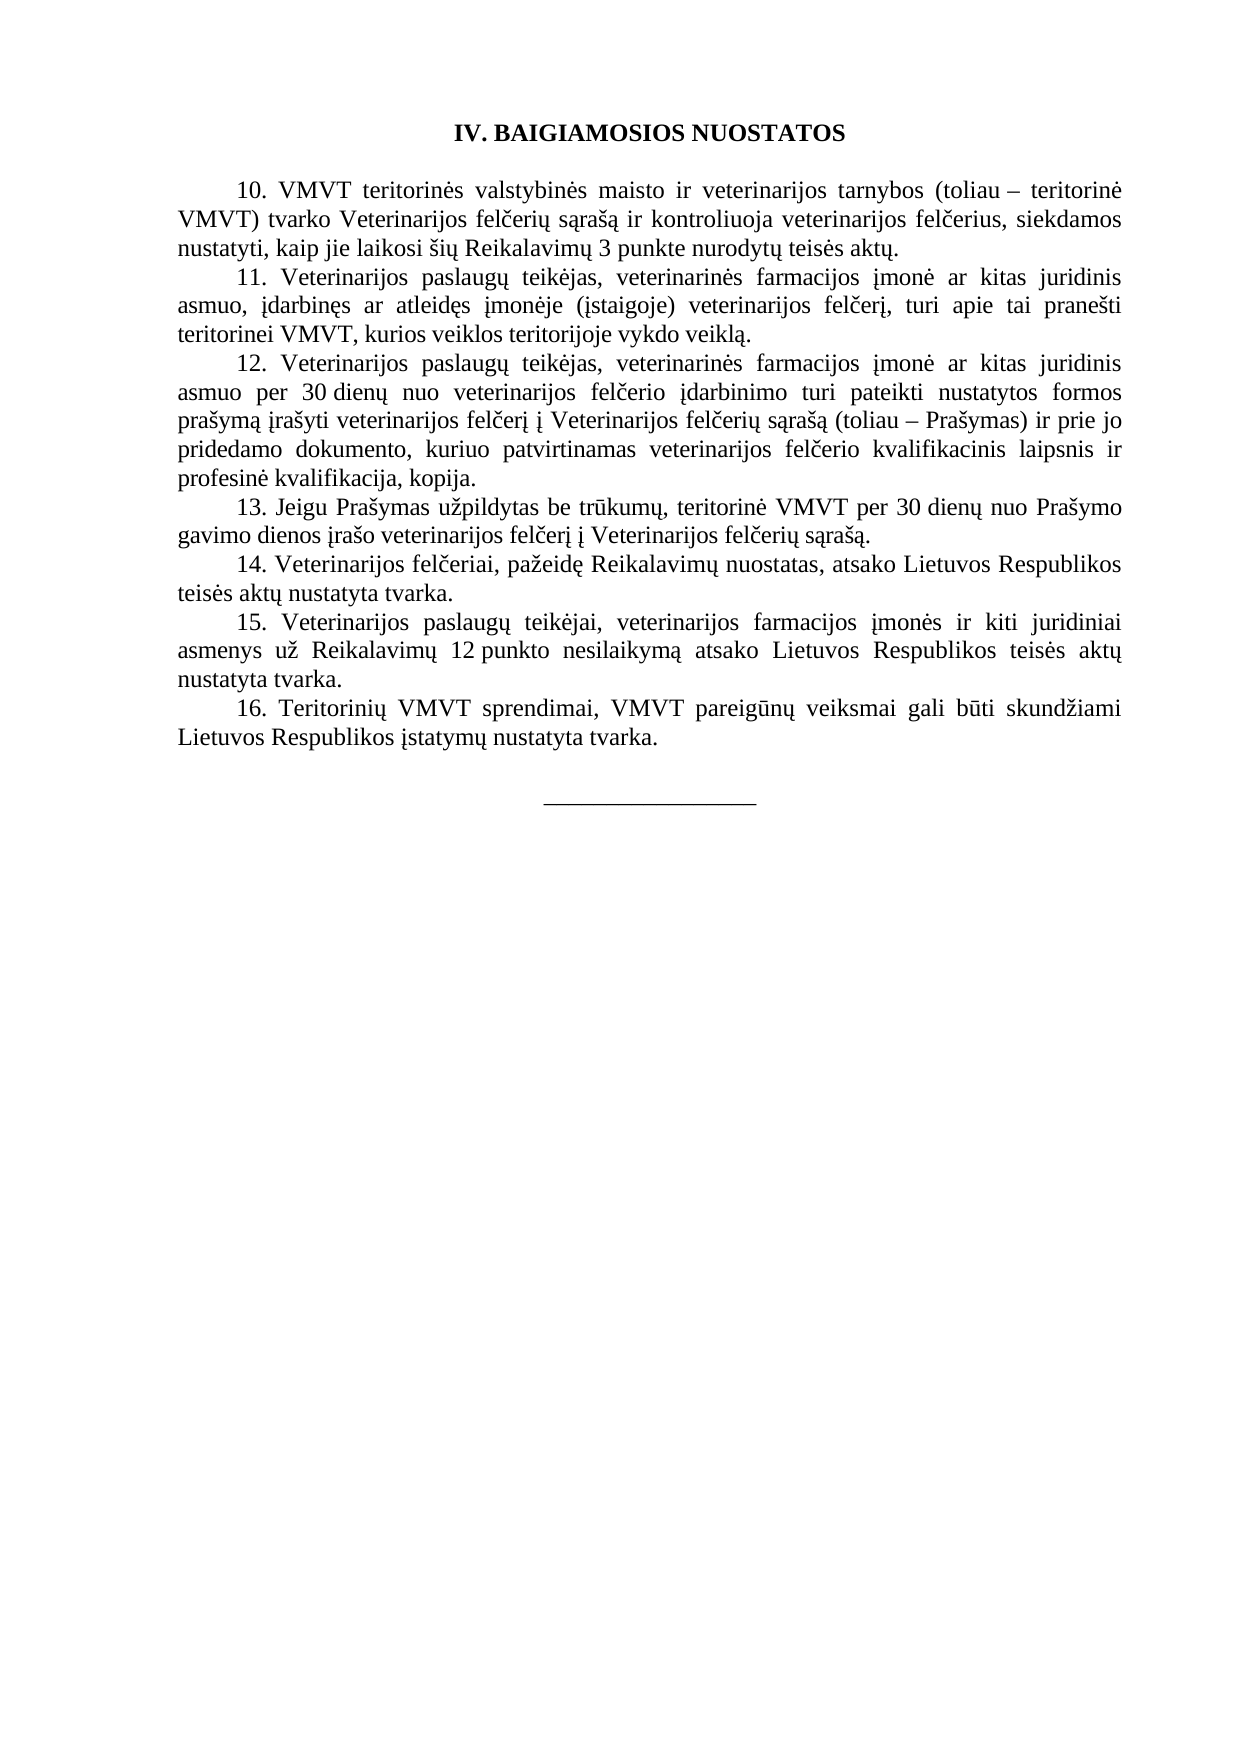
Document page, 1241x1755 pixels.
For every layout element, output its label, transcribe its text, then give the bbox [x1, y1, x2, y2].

text 13. Jeigu Prašymas užpildytas be trūkumų, teritorinė VMVT per 30 dienų nuo Prašymo gavimo dienos įrašo veterinarijos felčerį į Veterinarijos felčerių sąrašą. [177, 492, 1122, 549]
text 15. Veterinarijos paslaugų teikėjai, veterinarijos farmacijos įmonės ir kiti juridiniai asmenys už Reikalavimų 12 punkto nesilaikymą atsako Lietuvos Respublikos teisės aktų nustatyta tvarka. [177, 607, 1122, 693]
text IV. BAIGIAMOSIOS NUOSTATOS [177, 118, 1122, 147]
text 14. Veterinarijos felčeriai, pažeidę Reikalavimų nuostatas, atsako Lietuvos Respublikos teisės aktų nustatyta tvarka. [177, 549, 1122, 607]
text 10. VMVT teritorinės valstybinės maisto ir veterinarijos tarnybos (toliau – teritorinė VMVT) tvarko Veterinarijos felčerių sąrašą ir kontroliuoja veterinarijos felčerius, siekdamos nustatyti, kaip jie laikosi šių Reikalavimų 3 punkte nurodytų teisės aktų. [177, 176, 1122, 262]
text 12. Veterinarijos paslaugų teikėjas, veterinarinės farmacijos įmonė ar kitas juridinis asmuo per 30 dienų nuo veterinarijos felčerio įdarbinimo turi pateikti nustatytos formos prašymą įrašyti veterinarijos felčerį į Veterinarijos felčerių sąrašą (toliau – Prašymas) ir prie jo pridedamo dokumento, kuriuo patvirtinamas veterinarijos felčerio kvalifikacinis laipsnis ir profesinė kvalifikacija, kopija. [177, 348, 1122, 492]
text 16. Teritorinių VMVT sprendimai, VMVT pareigūnų veiksmai gali būti skundžiami Lietuvos Respublikos įstatymų nustatyta tvarka. [177, 693, 1122, 751]
text 11. Veterinarijos paslaugų teikėjas, veterinarinės farmacijos įmonė ar kitas juridinis asmuo, įdarbinęs ar atleidęs įmonėje (įstaigoje) veterinarijos felčerį, turi apie tai pranešti teritorinei VMVT, kurios veiklos teritorijoje vykdo veiklą. [177, 262, 1122, 348]
text _________________ [177, 779, 1122, 808]
